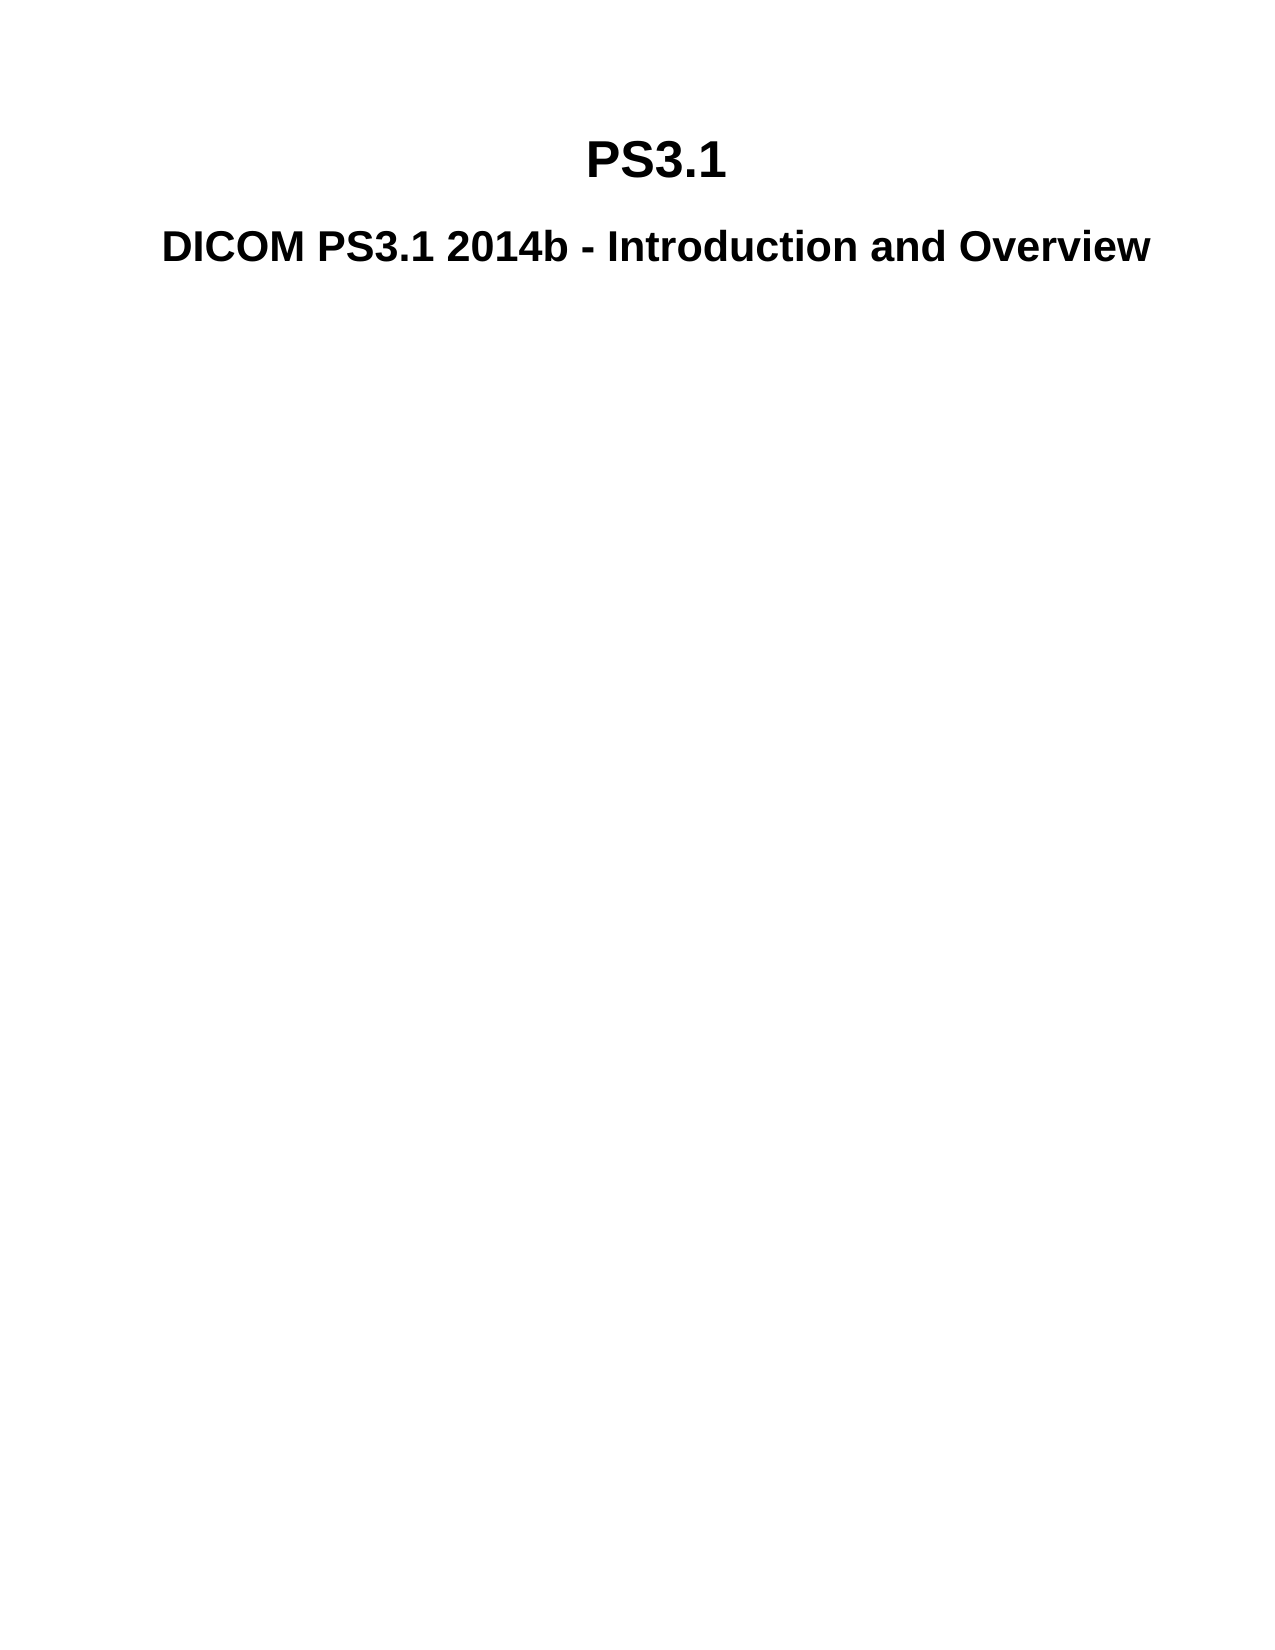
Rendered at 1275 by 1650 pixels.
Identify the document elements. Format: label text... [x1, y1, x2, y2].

text DICOM PS3.1 2014b - Introduction and Overview [112, 221, 1200, 271]
text PS3.1 [112, 129, 1200, 188]
